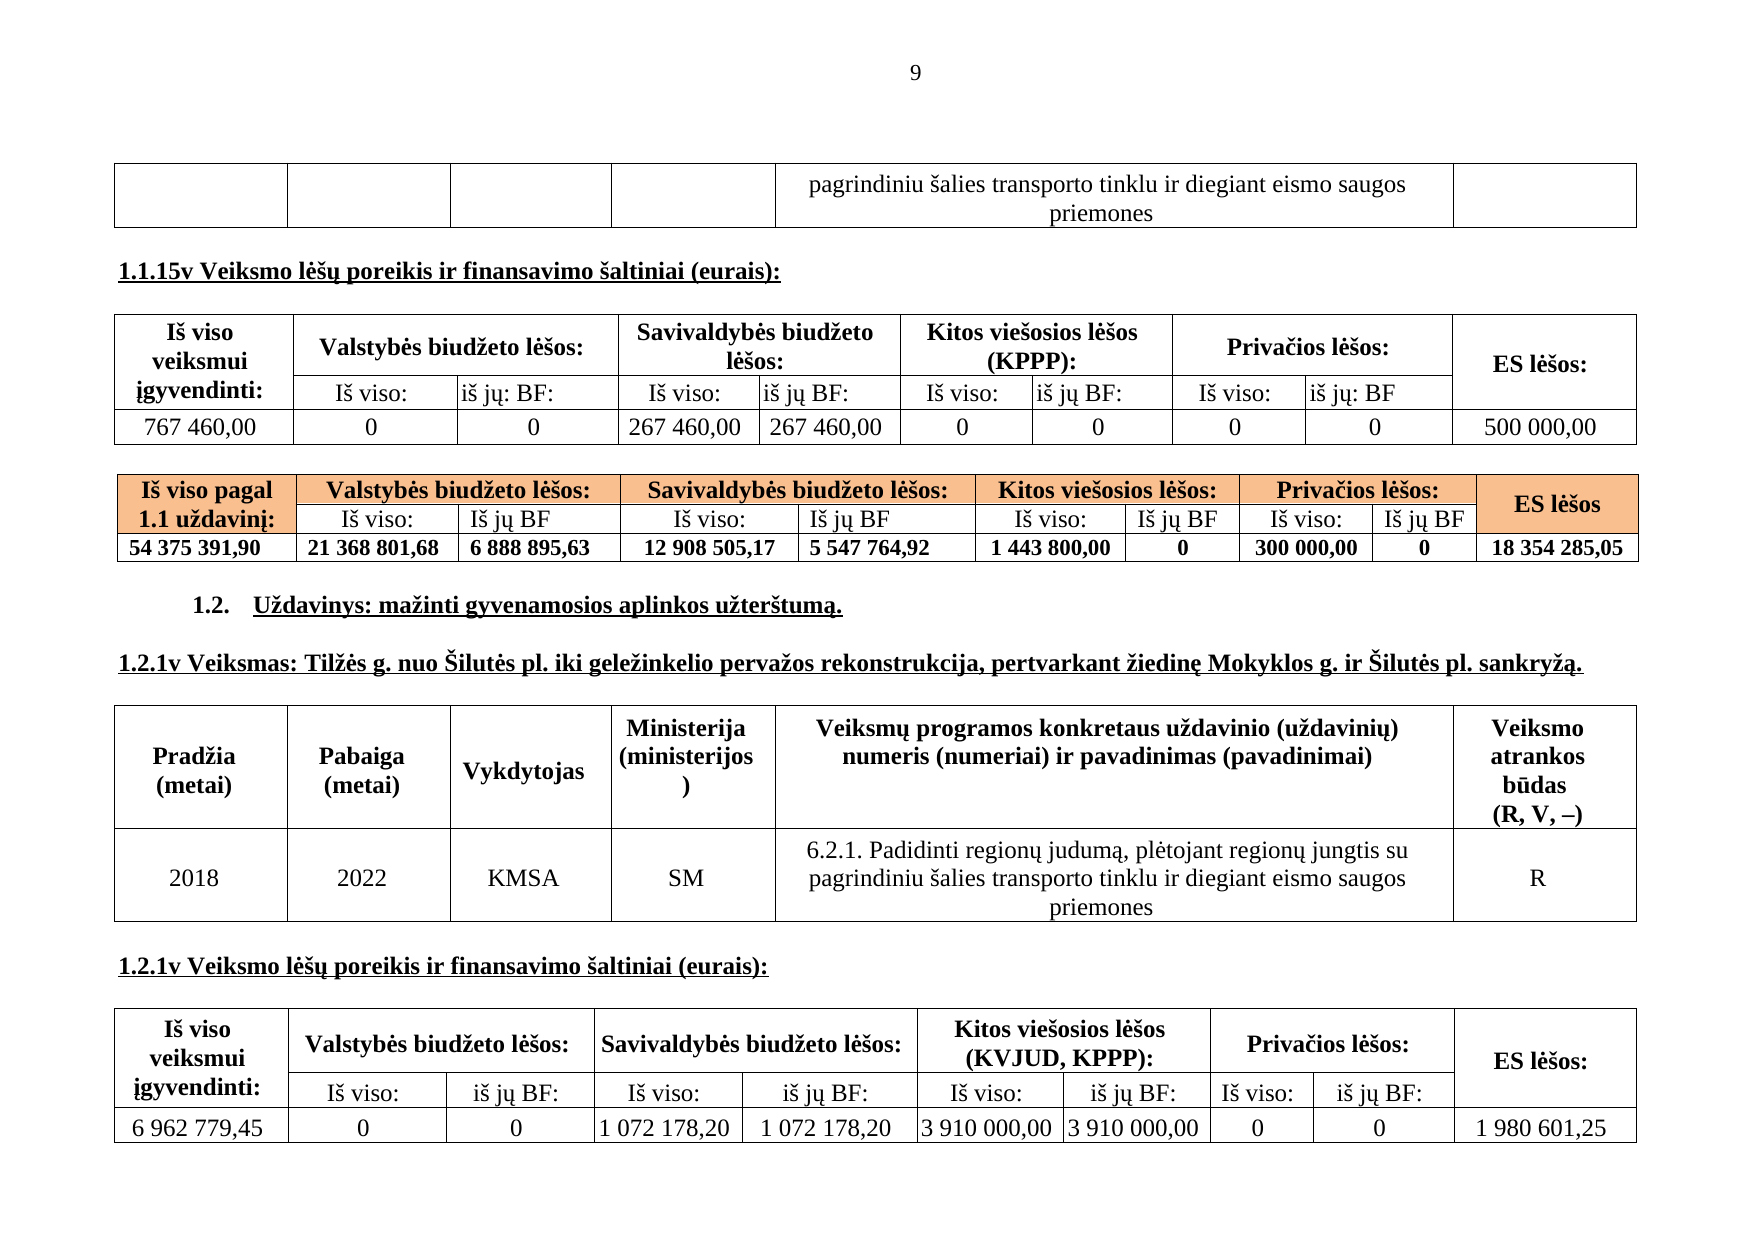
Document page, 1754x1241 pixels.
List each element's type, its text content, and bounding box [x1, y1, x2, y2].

table_cell 300 000,00 [1240, 534, 1372, 561]
table_cell [1637, 409, 1644, 444]
table_cell Iš viso: [297, 505, 458, 533]
table_header Privačios lėšos: [1240, 475, 1476, 503]
table_cell 2018 [115, 829, 287, 921]
table_header Ministerija (ministerijos) [612, 706, 775, 828]
table_cell 0 [1173, 410, 1305, 444]
table_header Veiksmo atrankos būdas (R, V, –) [1454, 706, 1636, 828]
table_cell [1637, 375, 1644, 409]
table_cell 267 460,00 [619, 410, 759, 444]
table_header Valstybės biudžeto lėšos: [297, 475, 620, 503]
table_cell 0 [458, 410, 618, 444]
table_cell 0 [1126, 534, 1239, 561]
table_cell 6.2.1. Padidinti regionų judumą, plėtojant regionų jungtis su pagrindiniu šalies transporto tinklu ir diegiant eismo saugos priemones [776, 829, 1453, 921]
table_header Iš viso pagal 1.1 uždavinį: [118, 475, 296, 533]
table_cell Iš jų BF [1373, 505, 1476, 533]
table_header ES lėšos [1477, 475, 1638, 533]
text 1.2.1v Veiksmas: Tilžės g. nuo Šilutės pl. iki geležinkelio pervažos rekonstrukcija, pertvarkant žiedinę Mokyklos g. ir Šilutės pl. sankryžą. [118, 648, 1713, 677]
table_header Valstybės biudžeto lėšos: [289, 1009, 594, 1072]
table_cell 0 [1033, 410, 1172, 444]
table_cell [288, 164, 450, 227]
table_cell iš jų BF: [1064, 1073, 1210, 1107]
table_header Veiksmų programos konkretaus uždavinio (uždavinių) numeris (numeriai) ir pavadinimas (pavadinimai) [776, 706, 1453, 828]
table_cell 6 962 779,45 [115, 1108, 288, 1142]
table_cell Iš viso: [918, 1073, 1063, 1107]
table_cell SM [612, 829, 775, 921]
text 1.1.15v Veiksmo lėšų poreikis ir finansavimo šaltiniai (eurais): [118, 256, 1713, 285]
table_cell Iš viso: [901, 376, 1032, 409]
table_cell KMSA [451, 829, 611, 921]
table_cell iš jų BF: [1033, 376, 1172, 409]
table_header [1637, 314, 1644, 375]
table_header Kitos viešosios lėšos: [976, 475, 1239, 503]
table_header Vykdytojas [451, 706, 611, 828]
table_cell 21 368 801,68 [297, 534, 458, 561]
table_cell Iš viso: [294, 376, 457, 409]
table_header Kitos viešosios lėšos (KVJUD, KPPP): [918, 1009, 1210, 1072]
table_cell Iš jų BF [799, 505, 975, 533]
table_cell [115, 164, 287, 227]
table_cell [451, 164, 611, 227]
table_cell 0 [447, 1108, 594, 1142]
table_header Iš viso veiksmui įgyvendinti: [115, 1009, 288, 1107]
table_cell 0 [289, 1108, 446, 1142]
table_cell iš jų BF: [1314, 1073, 1454, 1107]
table_cell 500 000,00 [1453, 410, 1636, 444]
table_cell 267 460,00 [760, 410, 900, 444]
table_cell [1454, 164, 1636, 227]
table_cell 0 [1211, 1108, 1313, 1142]
table_header Valstybės biudžeto lėšos: [294, 315, 618, 375]
table_cell 1 443 800,00 [976, 534, 1125, 561]
table_cell 5 547 764,92 [799, 534, 975, 561]
table_cell 1 072 178,20 [743, 1108, 917, 1142]
table_cell pagrindiniu šalies transporto tinklu ir diegiant eismo saugos priemones [776, 164, 1453, 227]
table_header Iš viso veiksmui įgyvendinti: [115, 315, 293, 409]
table_cell iš jų BF: [743, 1073, 917, 1107]
table_cell Iš viso: [1173, 376, 1305, 409]
table_cell Iš viso: [619, 376, 759, 409]
table_header Savivaldybės biudžeto lėšos: [621, 475, 975, 503]
table_cell Iš viso: [621, 505, 798, 533]
table_header Kitos viešosios lėšos (KPPP): [901, 315, 1172, 375]
text 1.2.1v Veiksmo lėšų poreikis ir finansavimo šaltiniai (eurais): [118, 951, 1713, 979]
table_cell Iš jų BF [1126, 505, 1239, 533]
table_cell Iš viso: [976, 505, 1125, 533]
table_cell Iš viso: [595, 1073, 742, 1107]
table_cell 767 460,00 [115, 410, 293, 444]
table_cell iš jų BF: [760, 376, 900, 409]
table_cell [612, 164, 775, 227]
table_cell 0 [294, 410, 457, 444]
table_cell 1 072 178,20 [595, 1108, 742, 1142]
table_header Savivaldybės biudžeto lėšos: [595, 1009, 917, 1072]
table_header ES lėšos: [1455, 1009, 1636, 1107]
table_cell 18 354 285,05 [1477, 534, 1638, 561]
table_cell 0 [1306, 410, 1452, 444]
table_cell R [1454, 829, 1636, 921]
table_cell 54 375 391,90 [118, 534, 296, 561]
table_header Pradžia (metai) [115, 706, 287, 828]
table_cell 12 908 505,17 [621, 534, 798, 561]
table_cell iš jų: BF [1306, 376, 1452, 409]
table_cell 0 [901, 410, 1032, 444]
text 1.2. Uždavinys: mažinti gyvenamosios aplinkos užterštumą. [192, 590, 1713, 619]
table_header Pabaiga (metai) [288, 706, 450, 828]
table_header Privačios lėšos: [1173, 315, 1452, 375]
table_cell 1 980 601,25 [1455, 1108, 1636, 1142]
table_header Privačios lėšos: [1211, 1009, 1454, 1072]
table_header ES lėšos: [1453, 315, 1636, 409]
table_cell Iš viso: [1211, 1073, 1313, 1107]
table_cell iš jų: BF: [458, 376, 618, 409]
table_header Savivaldybės biudžeto lėšos: [619, 315, 900, 375]
table_cell Iš jų BF [459, 505, 620, 533]
table_cell 0 [1373, 534, 1476, 561]
table_cell 3 910 000,00 [1064, 1108, 1210, 1142]
table_cell 6 888 895,63 [459, 534, 620, 561]
table_cell 2022 [288, 829, 450, 921]
table_cell 0 [1314, 1108, 1454, 1142]
table_cell iš jų BF: [447, 1073, 594, 1107]
table_cell 3 910 000,00 [918, 1108, 1063, 1142]
table_cell Iš viso: [289, 1073, 446, 1107]
table_cell Iš viso: [1240, 505, 1372, 533]
